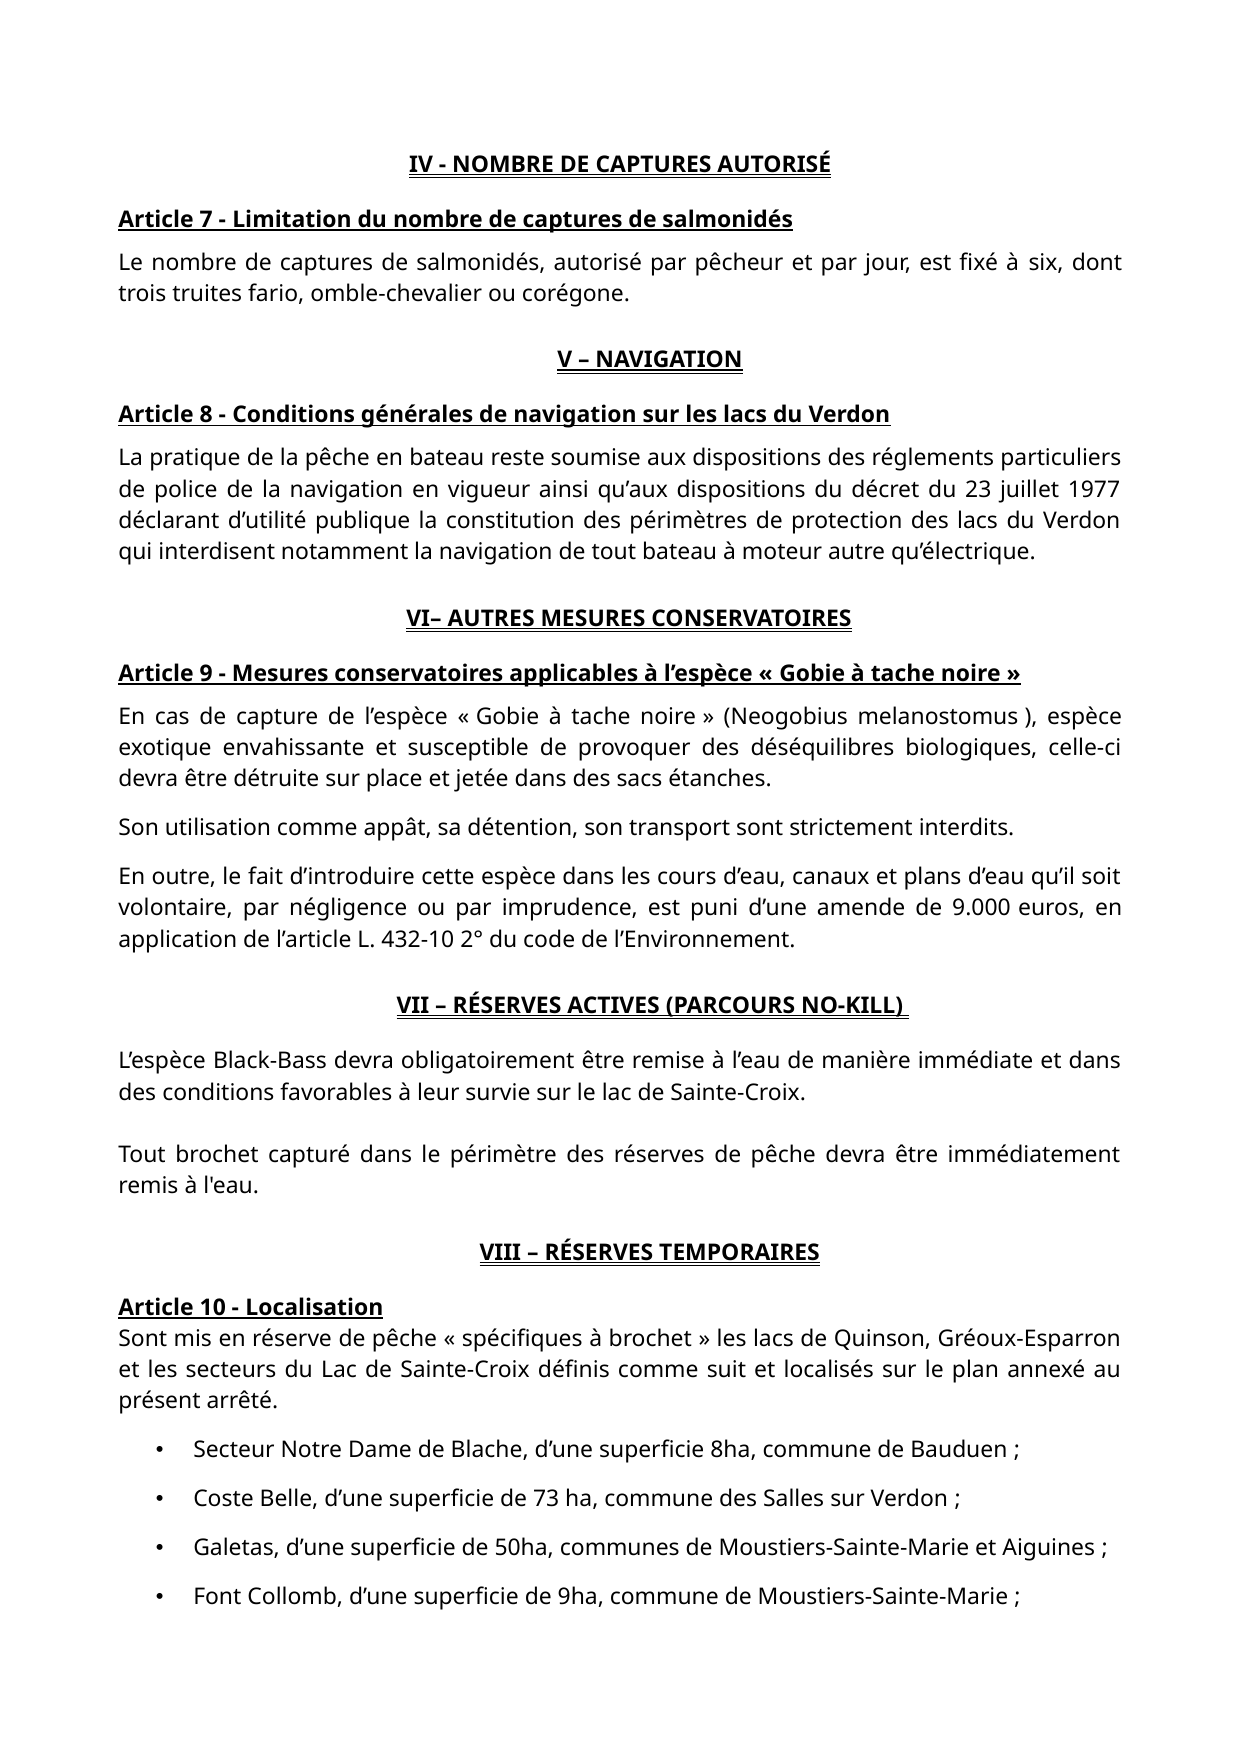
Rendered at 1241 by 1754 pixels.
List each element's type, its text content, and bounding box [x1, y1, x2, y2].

text VII – réserves actives (parcours no-kill) [118, 989, 1122, 1021]
text Article 10 - Localisation [118, 1291, 1122, 1322]
text L’espèce Black-Bass devra obligatoirement être remise à l’eau de manière immédiate et dans des conditions favorables à leur survie sur le lac de Sainte-Croix. [118, 1044, 1122, 1107]
text VIII – réserves temporaires [118, 1236, 1122, 1267]
text Son utilisation comme appât, sa détention, son transport sont strictement interdits. [118, 811, 1122, 842]
list Coste Belle, d’une superficie de 73 ha, commune des Salles sur Verdon ; [156, 1482, 1122, 1514]
list Secteur Notre Dame de Blache, d’une superficie 8ha, commune de Bauduen ; [156, 1433, 1122, 1465]
text Le nombre de captures de salmonidés, autorisé par pêcheur et par jour, est fixé à six, dont trois truites fario, omble-chevalier ou corégone. [118, 246, 1122, 308]
subtitle VI– AUTRES MESURES CONSERVATOIRES [118, 602, 1140, 633]
text IV - NOMBRE DE CAPTURES AUTORISÉ [118, 148, 1122, 179]
text Article 8 - Conditions générales de navigation sur les lacs du Verdon [118, 398, 1122, 429]
text Tout brochet capturé dans le périmètre des réserves de pêche devra être immédiatement remis à l'eau. [118, 1138, 1122, 1200]
text Sont mis en réserve de pêche « spécifiques à brochet » les lacs de Quinson, Gréoux-Esparron et les secteurs du Lac de Sainte-Croix définis comme suit et localisés sur le plan annexé au présent arrêté. [118, 1322, 1122, 1416]
text En outre, le fait d’introduire cette espèce dans les cours d’eau, canaux et plans d’eau qu’il soit volontaire, par négligence ou par imprudence, est puni d’une amende de 9.000 euros, en application de l’article L. 432-10 2° du code de l’Environnement. [118, 860, 1122, 954]
list Galetas, d’une superficie de 50ha, communes de Moustiers-Sainte-Marie et Aiguines ; [156, 1531, 1122, 1563]
text Article 7 - Limitation du nombre de captures de salmonidés [118, 202, 1122, 234]
text La pratique de la pêche en bateau reste soumise aux dispositions des réglements particuliers de police de la navigation en vigueur ainsi qu’aux dispositions du décret du 23 juillet 1977 déclarant d’utilité publique la constitution des périmètres de protection des lacs du Verdon qui interdisent notamment la navigation de tout bateau à moteur autre qu’électrique. [118, 441, 1122, 566]
text En cas de capture de l’espèce « Gobie à tache noire » (Neogobius melanostomus ), espèce exotique envahissante et susceptible de provoquer des déséquilibres biologiques, celle-ci devra être détruite sur place et jetée dans des sacs étanches. [118, 700, 1122, 793]
text Article 9 - Mesures conservatoires applicables à l’espèce « Gobie à tache noire » [118, 657, 1122, 688]
list Font Collomb, d’une superficie de 9ha, commune de Moustiers-Sainte-Marie ; [156, 1580, 1122, 1612]
text V – navigation [118, 343, 1122, 375]
